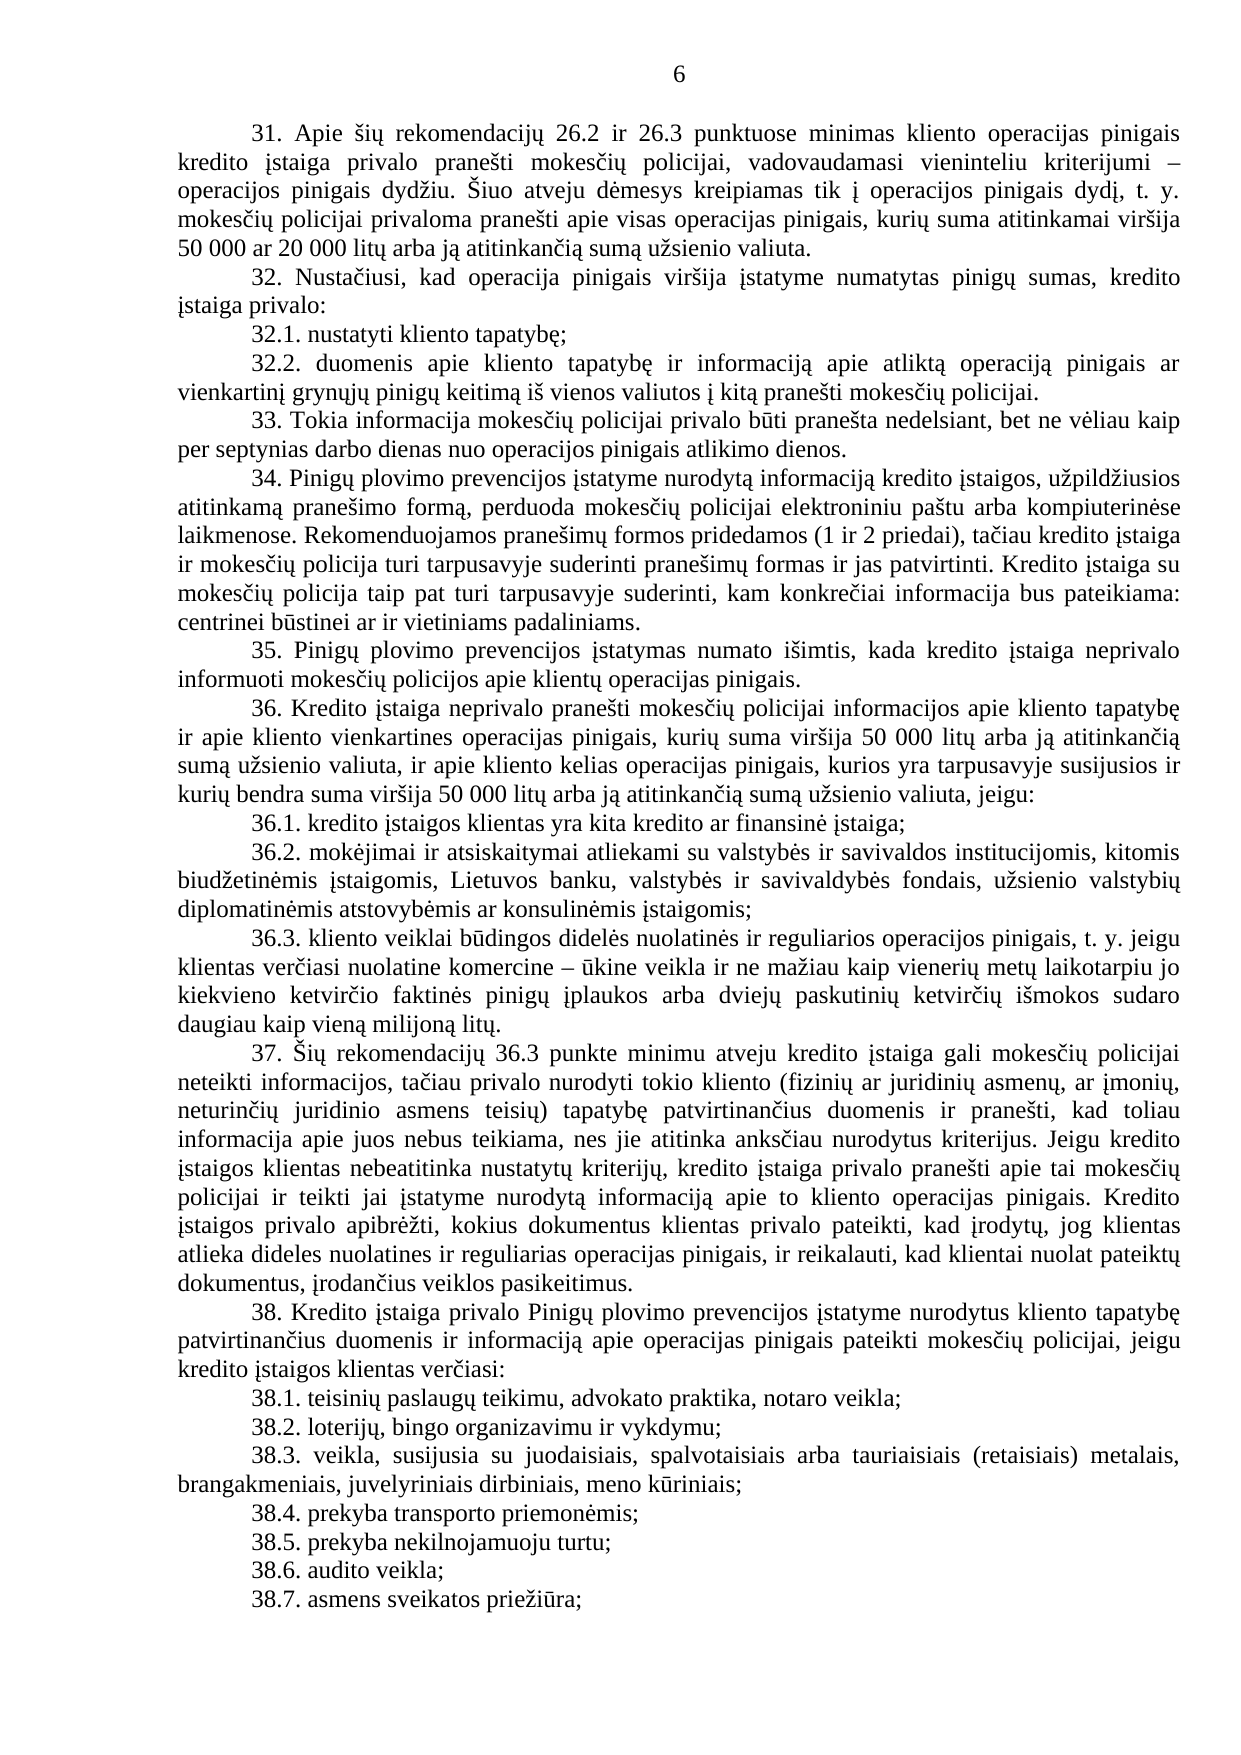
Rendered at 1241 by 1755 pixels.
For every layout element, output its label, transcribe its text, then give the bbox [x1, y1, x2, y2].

text 37. Šių rekomendacijų 36.3 punkte minimu atveju kredito įstaiga gali mokesčių policijai neteikti informacijos, tačiau privalo nurodyti tokio kliento (fizinių ar juridinių asmenų, ar įmonių, neturinčių juridinio asmens teisių) tapatybę patvirtinančius duomenis ir pranešti, kad toliau informacija apie juos nebus teikiama, nes jie atitinka anksčiau nurodytus kriterijus. Jeigu kredito įstaigos klientas nebeatitinka nustatytų kriterijų, kredito įstaiga privalo pranešti apie tai mokesčių policijai ir teikti jai įstatyme nurodytą informaciją apie to kliento operacijas pinigais. Kredito įstaigos privalo apibrėžti, kokius dokumentus klientas privalo pateikti, kad įrodytų, jog klientas atlieka dideles nuolatines ir reguliarias operacijas pinigais, ir reikalauti, kad klientai nuolat pateiktų dokumentus, įrodančius veiklos pasikeitimus. [177, 1038, 1181, 1297]
text 35. Pinigų plovimo prevencijos įstatymas numato išimtis, kada kredito įstaiga neprivalo informuoti mokesčių policijos apie klientų operacijas pinigais. [177, 636, 1181, 693]
text 33. Tokia informacija mokesčių policijai privalo būti pranešta nedelsiant, bet ne vėliau kaip per septynias darbo dienas nuo operacijos pinigais atlikimo dienos. [177, 406, 1181, 463]
text 38.2. loterijų, bingo organizavimu ir vykdymu; [177, 1412, 1181, 1441]
text 36.3. kliento veiklai būdingos didelės nuolatinės ir reguliarios operacijos pinigais, t. y. jeigu klientas verčiasi nuolatine komercine – ūkine veikla ir ne mažiau kaip vienerių metų laikotarpiu jo kiekvieno ketvirčio faktinės pinigų įplaukos arba dviejų paskutinių ketvirčių išmokos sudaro daugiau kaip vieną milijoną litų. [177, 923, 1181, 1038]
text 32.1. nustatyti kliento tapatybę; [177, 319, 1181, 348]
text 34. Pinigų plovimo prevencijos įstatyme nurodytą informaciją kredito įstaigos, užpildžiusios atitinkamą pranešimo formą, perduoda mokesčių policijai elektroniniu paštu arba kompiuterinėse laikmenose. Rekomenduojamos pranešimų formos pridedamos (1 ir 2 priedai), tačiau kredito įstaiga ir mokesčių policija turi tarpusavyje suderinti pranešimų formas ir jas patvirtinti. Kredito įstaiga su mokesčių policija taip pat turi tarpusavyje suderinti, kam konkrečiai informacija bus pateikiama: centrinei būstinei ar ir vietiniams padaliniams. [177, 463, 1181, 636]
text 38.1. teisinių paslaugų teikimu, advokato praktika, notaro veikla; [177, 1383, 1181, 1412]
text 32. Nustačiusi, kad operacija pinigais viršija įstatyme numatytas pinigų sumas, kredito įstaiga privalo: [177, 262, 1181, 319]
text 38. Kredito įstaiga privalo Pinigų plovimo prevencijos įstatyme nurodytus kliento tapatybę patvirtinančius duomenis ir informaciją apie operacijas pinigais pateikti mokesčių policijai, jeigu kredito įstaigos klientas verčiasi: [177, 1297, 1181, 1383]
text 31. Apie šių rekomendacijų 26.2 ir 26.3 punktuose minimas kliento operacijas pinigais kredito įstaiga privalo pranešti mokesčių policijai, vadovaudamasi vieninteliu kriterijumi – operacijos pinigais dydžiu. Šiuo atveju dėmesys kreipiamas tik į operacijos pinigais dydį, t. y. mokesčių policijai privaloma pranešti apie visas operacijas pinigais, kurių suma atitinkamai viršija 50 000 ar 20 000 litų arba ją atitinkančią sumą užsienio valiuta. [177, 118, 1181, 262]
text 38.7. asmens sveikatos priežiūra; [177, 1584, 1181, 1613]
text 38.5. prekyba nekilnojamuoju turtu; [177, 1527, 1181, 1556]
text 38.6. audito veikla; [177, 1556, 1181, 1584]
text 36. Kredito įstaiga neprivalo pranešti mokesčių policijai informacijos apie kliento tapatybę ir apie kliento vienkartines operacijas pinigais, kurių suma viršija 50 000 litų arba ją atitinkančią sumą užsienio valiuta, ir apie kliento kelias operacijas pinigais, kurios yra tarpusavyje susijusios ir kurių bendra suma viršija 50 000 litų arba ją atitinkančią sumą užsienio valiuta, jeigu: [177, 693, 1181, 808]
text 38.3. veikla, susijusia su juodaisiais, spalvotaisiais arba tauriaisiais (retaisiais) metalais, brangakmeniais, juvelyriniais dirbiniais, meno kūriniais; [177, 1441, 1181, 1498]
text 38.4. prekyba transporto priemonėmis; [177, 1498, 1181, 1527]
text 32.2. duomenis apie kliento tapatybę ir informaciją apie atliktą operaciją pinigais ar vienkartinį grynųjų pinigų keitimą iš vienos valiutos į kitą pranešti mokesčių policijai. [177, 348, 1181, 406]
text 36.2. mokėjimai ir atsiskaitymai atliekami su valstybės ir savivaldos institucijomis, kitomis biudžetinėmis įstaigomis, Lietuvos banku, valstybės ir savivaldybės fondais, užsienio valstybių diplomatinėmis atstovybėmis ar konsulinėmis įstaigomis; [177, 837, 1181, 923]
text 36.1. kredito įstaigos klientas yra kita kredito ar finansinė įstaiga; [177, 808, 1181, 837]
